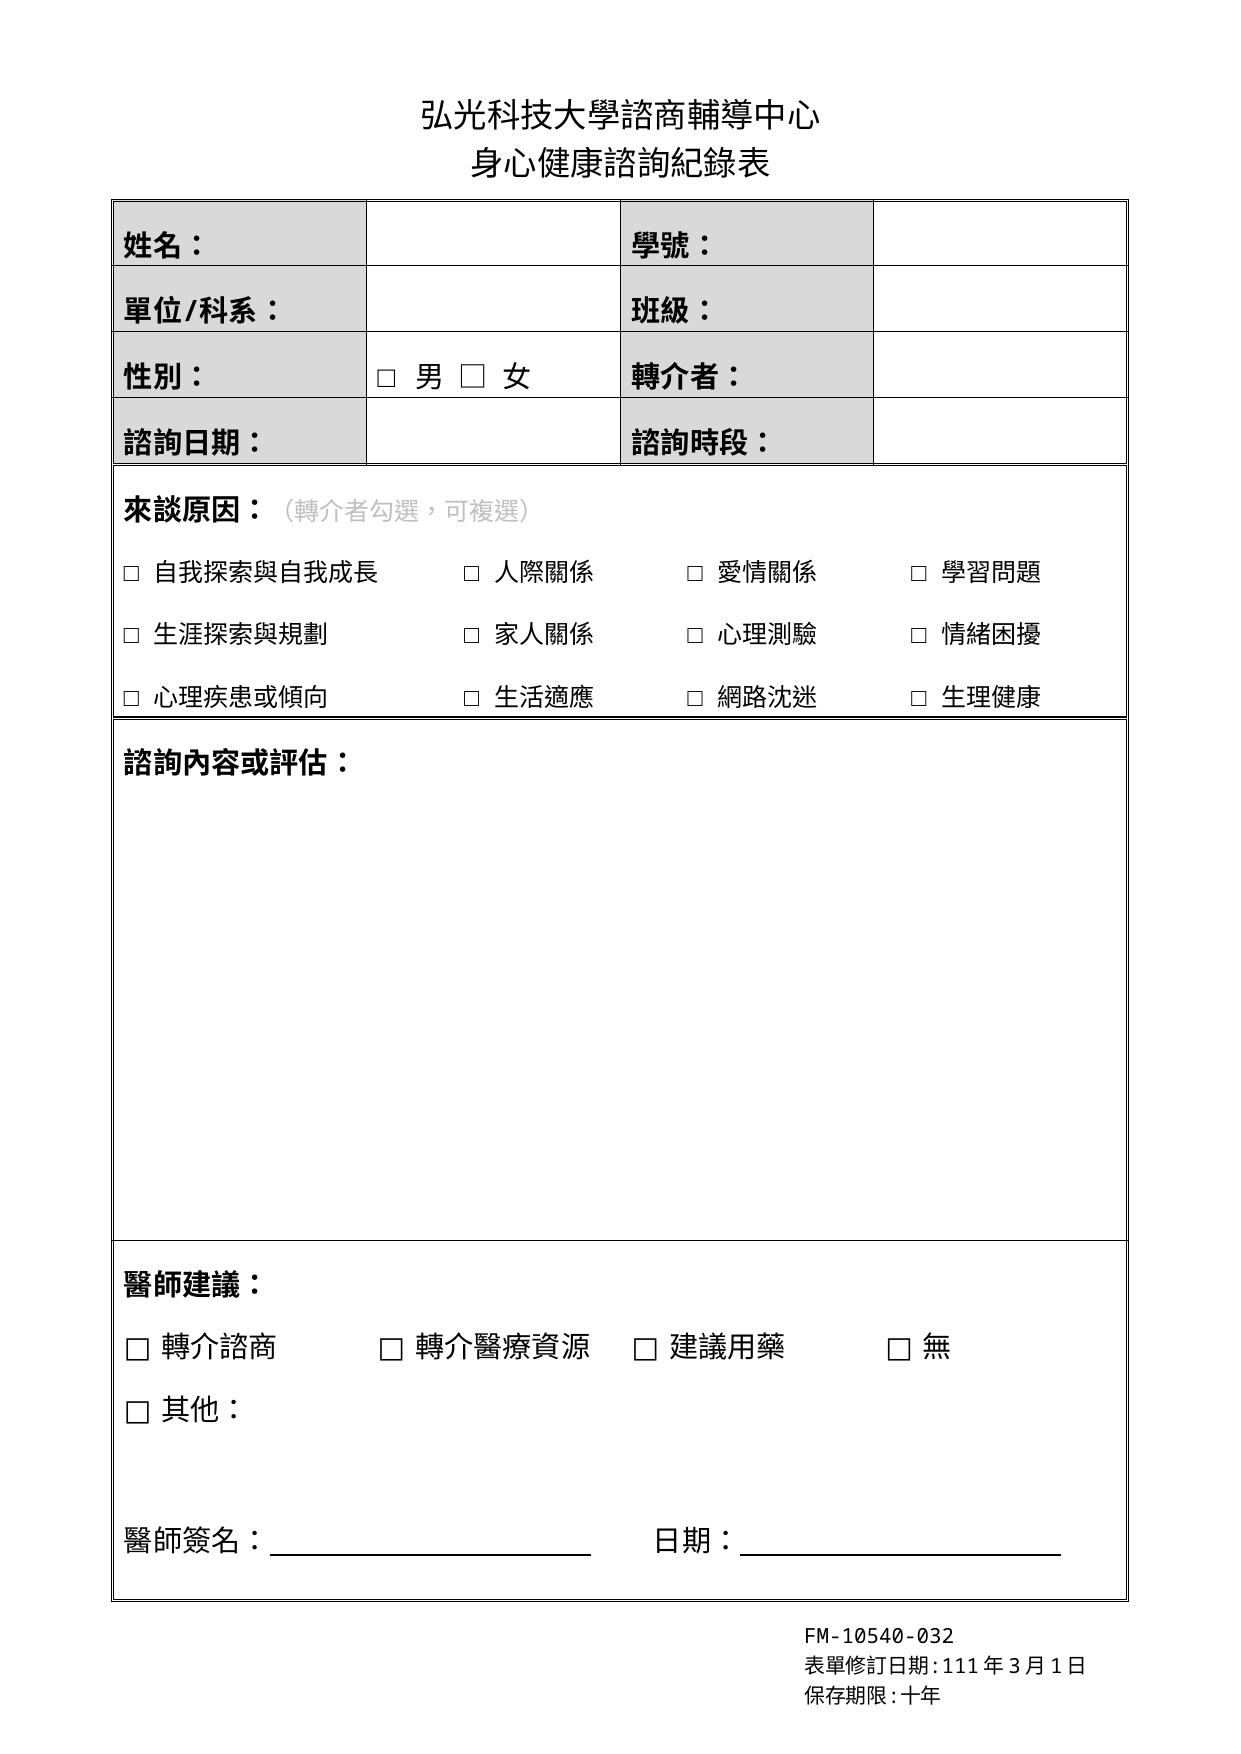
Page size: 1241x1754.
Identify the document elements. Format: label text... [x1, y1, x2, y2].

table_cell □ 自我探索與自我成長 [114, 529, 453, 591]
table_cell 班級： [621, 266, 873, 331]
table_header 姓名： [114, 202, 366, 265]
table_cell [874, 398, 1126, 463]
table_cell 其他： [114, 1366, 1126, 1497]
table_cell 男 □ 女 [367, 332, 620, 397]
table_cell □ 網路沈迷 [676, 654, 900, 716]
table_cell 無 [874, 1303, 1126, 1366]
table_cell [367, 266, 620, 331]
table_cell □ 心理疾患或傾向 [114, 654, 453, 716]
table_cell □ 生活適應 [453, 654, 676, 716]
table_cell [874, 266, 1126, 331]
table_cell 建議用藥 [620, 1303, 874, 1366]
table_cell □ 心理測驗 [676, 591, 900, 654]
table_header [367, 202, 620, 265]
table_cell 日期： [641, 1497, 1126, 1599]
table_cell □ 人際關係 [453, 529, 676, 591]
table_cell 轉介醫療資源 [366, 1303, 620, 1366]
table_cell □ 愛情關係 [676, 529, 900, 591]
table_cell [367, 398, 620, 463]
table_cell □ 生理健康 [900, 654, 1126, 716]
table_cell □ 學習問題 [900, 529, 1126, 591]
table_cell 諮詢日期： [114, 398, 366, 463]
table_cell [874, 332, 1126, 397]
table_cell 諮詢時段： [621, 398, 873, 463]
table_cell 轉介諮商 [114, 1303, 366, 1366]
table_cell 日期： [789, 1613, 1109, 1715]
table_cell 來談原因：（轉介者勾選，可複選） [114, 466, 1126, 529]
table_header 學號： [621, 202, 873, 265]
table_cell 性別： [114, 332, 366, 397]
table_cell □ 家人關係 [453, 591, 676, 654]
table_cell 單位/科系： [114, 266, 366, 331]
table_cell □ 情緒困擾 [900, 591, 1126, 654]
table_header [874, 202, 1126, 265]
table_cell 轉介者： [621, 332, 873, 397]
table_cell 醫師建議： [114, 1241, 1126, 1303]
table_cell 諮詢內容或評估： [114, 720, 1126, 1239]
table_cell 醫師簽名： [114, 1497, 641, 1599]
table_cell □ 生涯探索與規劃 [114, 591, 453, 654]
